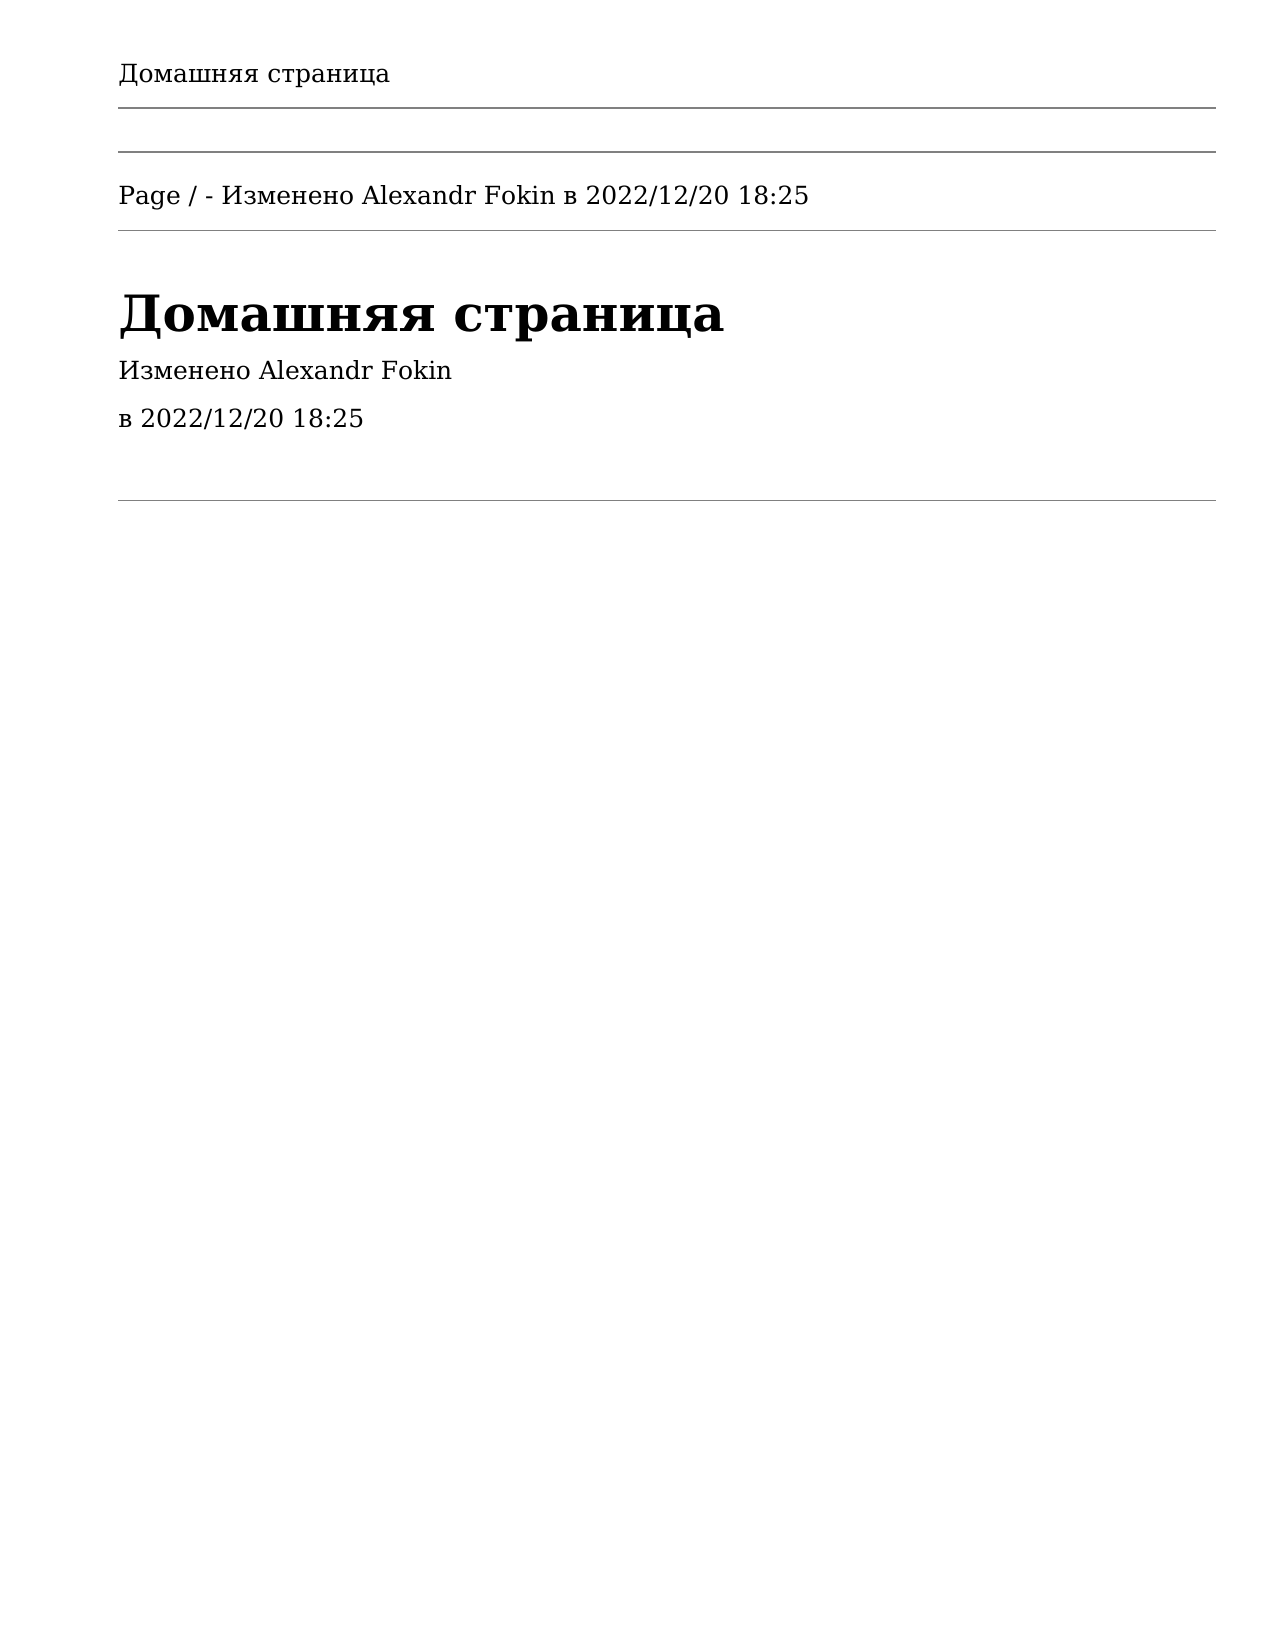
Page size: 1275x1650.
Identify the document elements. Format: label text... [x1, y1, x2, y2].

subtitle Домашняя страница [118, 284, 1216, 343]
text Изменено Alexandr Fokin [118, 356, 1216, 385]
text в 2022/12/20 18:25 [118, 404, 1216, 433]
text Домашняя страница [118, 59, 1216, 88]
text Page / - Изменено Alexandr Fokin в 2022/12/20 18:25 [118, 182, 1216, 211]
